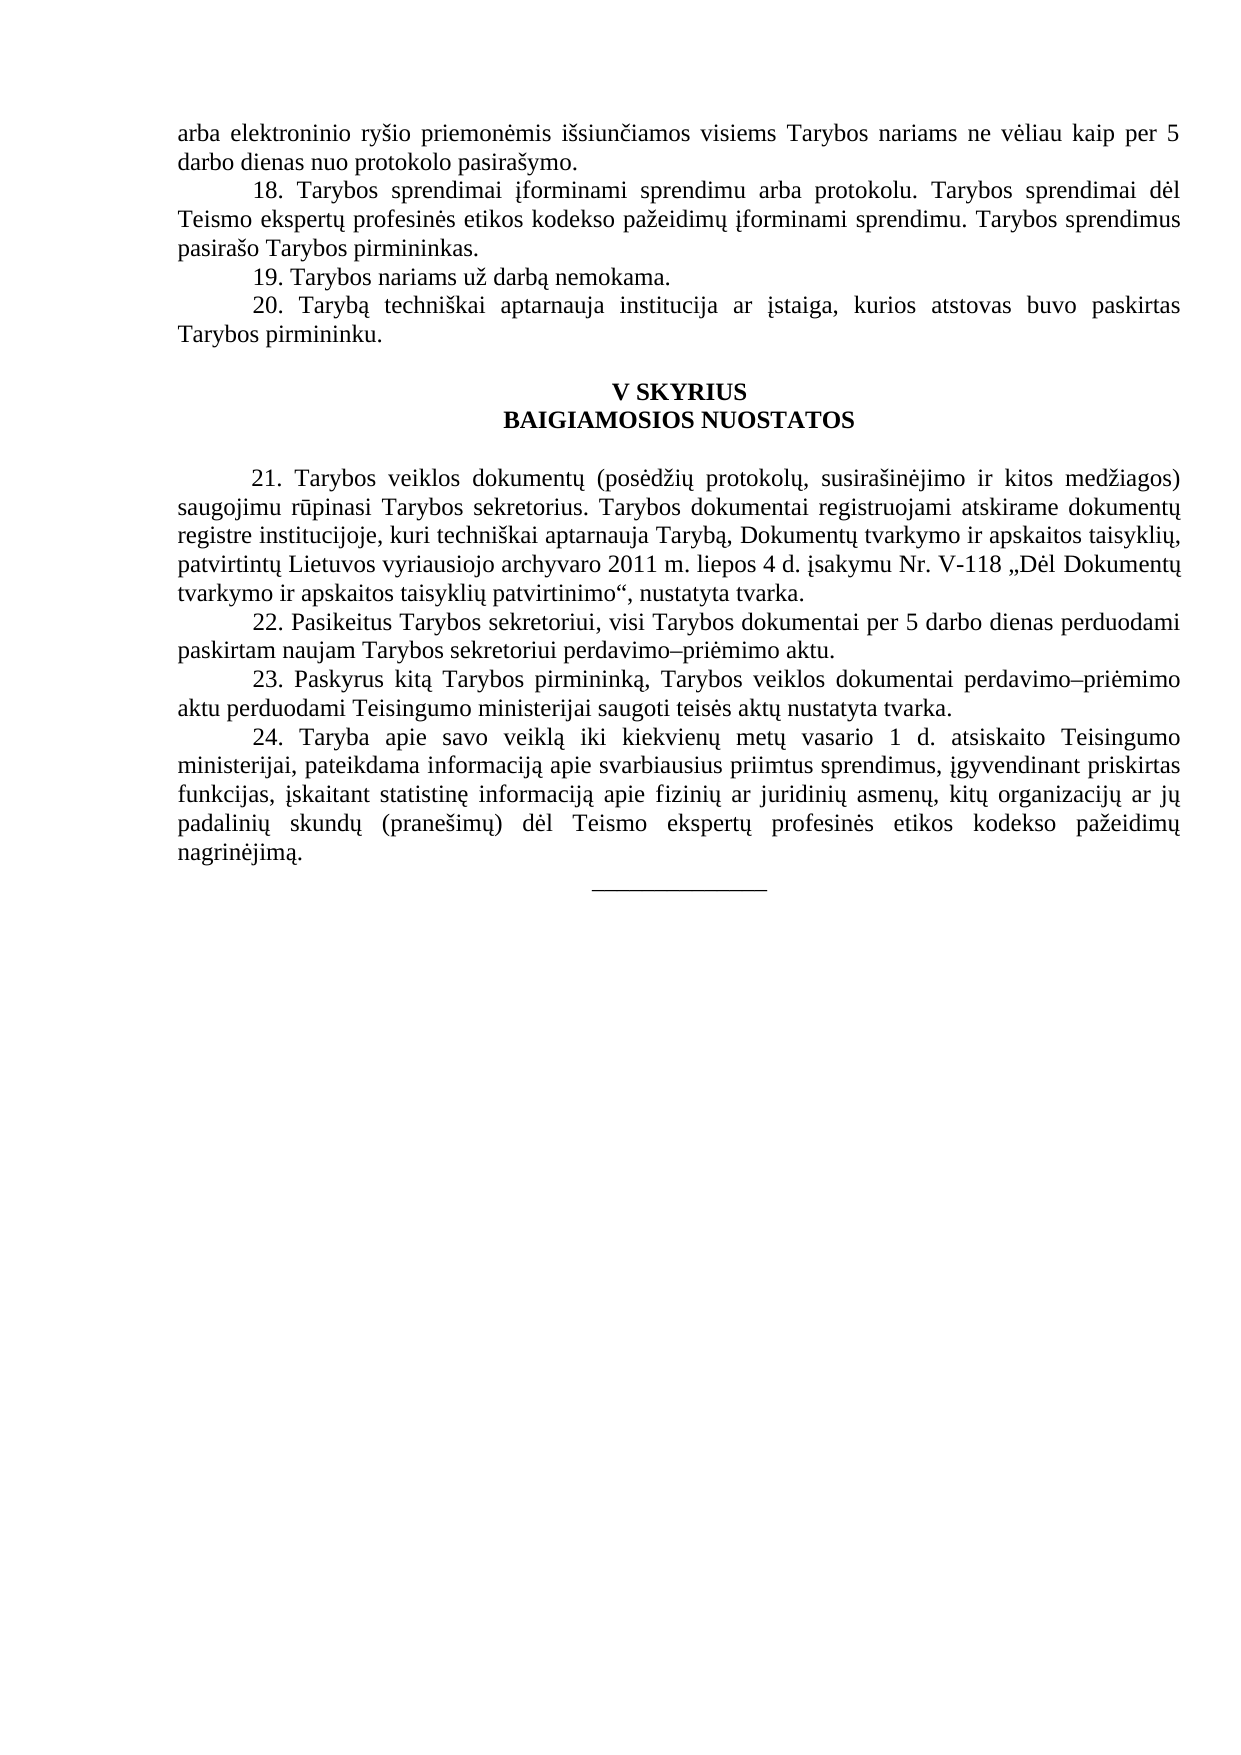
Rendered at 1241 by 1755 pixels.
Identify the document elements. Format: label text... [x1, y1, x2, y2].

text 21. Tarybos veiklos dokumentų (posėdžių protokolų, susirašinėjimo ir kitos medžiagos) saugojimu rūpinasi Tarybos sekretorius. Tarybos dokumentai registruojami atskirame dokumentų registre institucijoje, kuri techniškai aptarnauja Tarybą, Dokumentų tvarkymo ir apskaitos taisyklių, patvirtintų Lietuvos vyriausiojo archyvaro 2011 m. liepos 4 d. įsakymu Nr. V-118 „Dėl Dokumentų tvarkymo ir apskaitos taisyklių patvirtinimo“, nustatyta tvarka. [177, 463, 1181, 607]
text 23. Paskyrus kitą Tarybos pirmininką, Tarybos veiklos dokumentai perdavimo–priėmimo aktu perduodami Teisingumo ministerijai saugoti teisės aktų nustatyta tvarka. [177, 664, 1181, 722]
text 19. Tarybos nariams už darbą nemokama. [177, 262, 1181, 291]
text 22. Pasikeitus Tarybos sekretoriui, visi Tarybos dokumentai per 5 darbo dienas perduodami paskirtam naujam Tarybos sekretoriui perdavimo–priėmimo aktu. [177, 607, 1181, 664]
text ______________ [177, 866, 1181, 894]
text arba elektroninio ryšio priemonėmis išsiunčiamos visiems Tarybos nariams ne vėliau kaip per 5 darbo dienas nuo protokolo pasirašymo. [177, 118, 1181, 176]
text 18. Tarybos sprendimai įforminami sprendimu arba protokolu. Tarybos sprendimai dėl Teismo ekspertų profesinės etikos kodekso pažeidimų įforminami sprendimu. Tarybos sprendimus pasirašo Tarybos pirmininkas. [177, 176, 1181, 262]
text V SKYRIUS [177, 377, 1181, 406]
text 20. Tarybą techniškai aptarnauja institucija ar įstaiga, kurios atstovas buvo paskirtas Tarybos pirmininku. [177, 291, 1181, 348]
text BAIGIAMOSIOS NUOSTATOS [177, 406, 1181, 434]
text 24. Taryba apie savo veiklą iki kiekvienų metų vasario 1 d. atsiskaito Teisingumo ministerijai, pateikdama informaciją apie svarbiausius priimtus sprendimus, įgyvendinant priskirtas funkcijas, įskaitant statistinę informaciją apie fizinių ar juridinių asmenų, kitų organizacijų ar jų padalinių skundų (pranešimų) dėl Teismo ekspertų profesinės etikos kodekso pažeidimų nagrinėjimą. [177, 722, 1181, 866]
